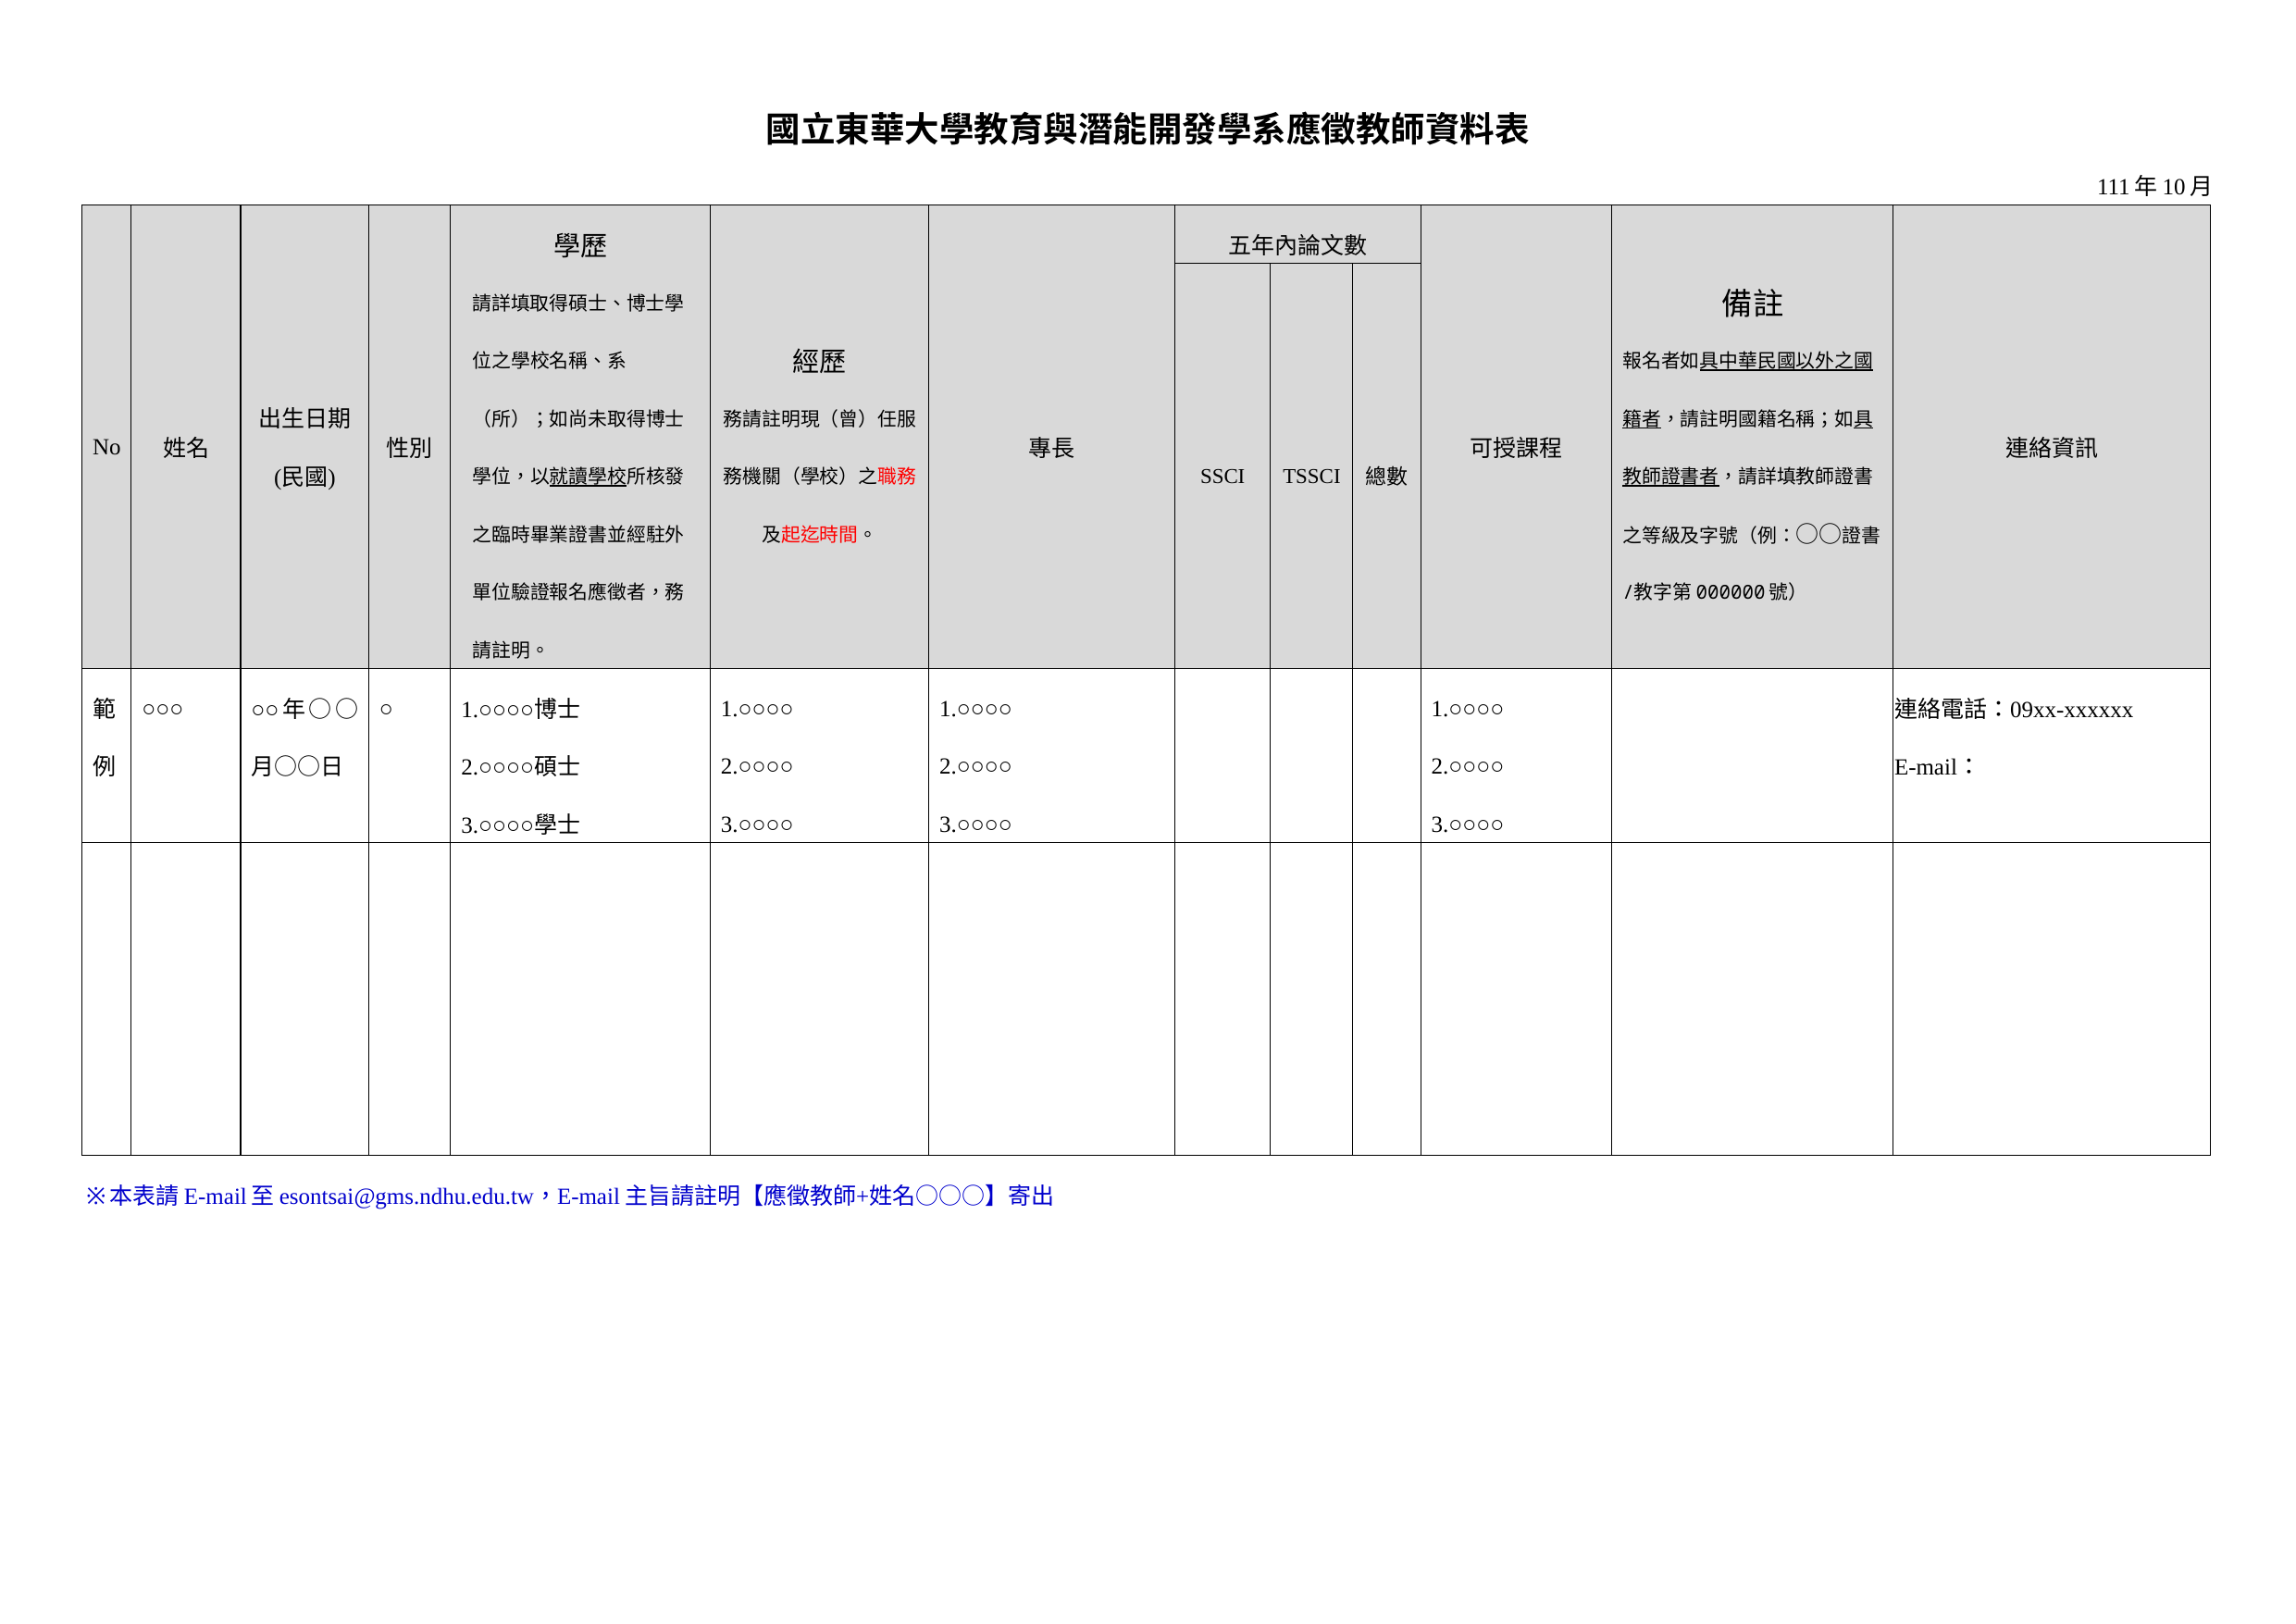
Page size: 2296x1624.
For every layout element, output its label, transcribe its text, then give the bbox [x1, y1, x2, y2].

table_cell ○ [369, 669, 450, 842]
table_cell SSCI [1175, 264, 1270, 668]
table_cell [1175, 843, 1270, 1154]
text ※本表請E-mail至esontsai@gms.ndhu.edu.tw，E-mail主旨請註明【應徵教師+姓名○○○】寄出 [82, 1155, 2213, 1213]
table_header 出生日期(民國) [242, 205, 368, 668]
table_cell ○○年○○月○○日 [242, 669, 368, 842]
table_cell [1175, 669, 1270, 842]
table_cell ○○○ [131, 669, 240, 842]
table_cell [451, 843, 710, 1154]
table_cell [242, 843, 368, 1154]
table_cell 1.○○○○博士 2.○○○○碩士 3.○○○○學士 [451, 669, 710, 842]
table_cell [1612, 669, 1893, 842]
table_header 可授課程 [1421, 205, 1611, 668]
table_cell 連絡電話：09xx-xxxxxx E-mail： [1893, 669, 2210, 842]
table_cell [1353, 669, 1421, 842]
table_header 連絡資訊 [1893, 205, 2210, 668]
table_header 五年內論文數 [1175, 205, 1421, 263]
table_cell 1.○○○○ 2.○○○○ 3.○○○○ [1421, 669, 1611, 842]
table_header 經歷 務請註明現（曾）任服務機關（學校）之職務及起迄時間。 [711, 205, 928, 668]
table_header 姓名 [131, 205, 240, 668]
table_cell [131, 843, 240, 1154]
table_cell [1271, 843, 1352, 1154]
table_header 備註 報名者如具中華民國以外之國籍者，請註明國籍名稱；如具教師證書者，請詳填教師證書之等級及字號（例：○○證書/教字第000000號） [1612, 205, 1893, 668]
table_header No [82, 205, 130, 668]
table_header 性別 [369, 205, 450, 668]
table_cell TSSCI [1271, 264, 1352, 668]
table_cell [1893, 843, 2210, 1154]
table_cell [711, 843, 928, 1154]
table_cell 1.○○○○ 2.○○○○ 3.○○○○ [711, 669, 928, 842]
table_cell 總數 [1353, 264, 1421, 668]
table_cell 範例 [82, 669, 130, 842]
table_cell [1271, 669, 1352, 842]
table_cell [929, 843, 1174, 1154]
table_cell [1353, 843, 1421, 1154]
table_cell [1612, 843, 1893, 1154]
table_cell [1421, 843, 1611, 1154]
table_cell [369, 843, 450, 1154]
table_cell 1.○○○○ 2.○○○○ 3.○○○○ [929, 669, 1174, 842]
text 國立東華大學教育與潛能開發學系應徵教師資料表 [82, 89, 2213, 146]
table_header 學歷 請詳填取得碩士、博士學位之學校名稱、系（所）；如尚未取得博士學位，以就讀學校所核發之臨時畢業證書並經駐外單位驗證報名應徵者，務請註明。 [451, 205, 710, 668]
table_header 專長 [929, 205, 1174, 668]
table_cell [82, 843, 130, 1154]
text 111年10月 [82, 146, 2213, 205]
